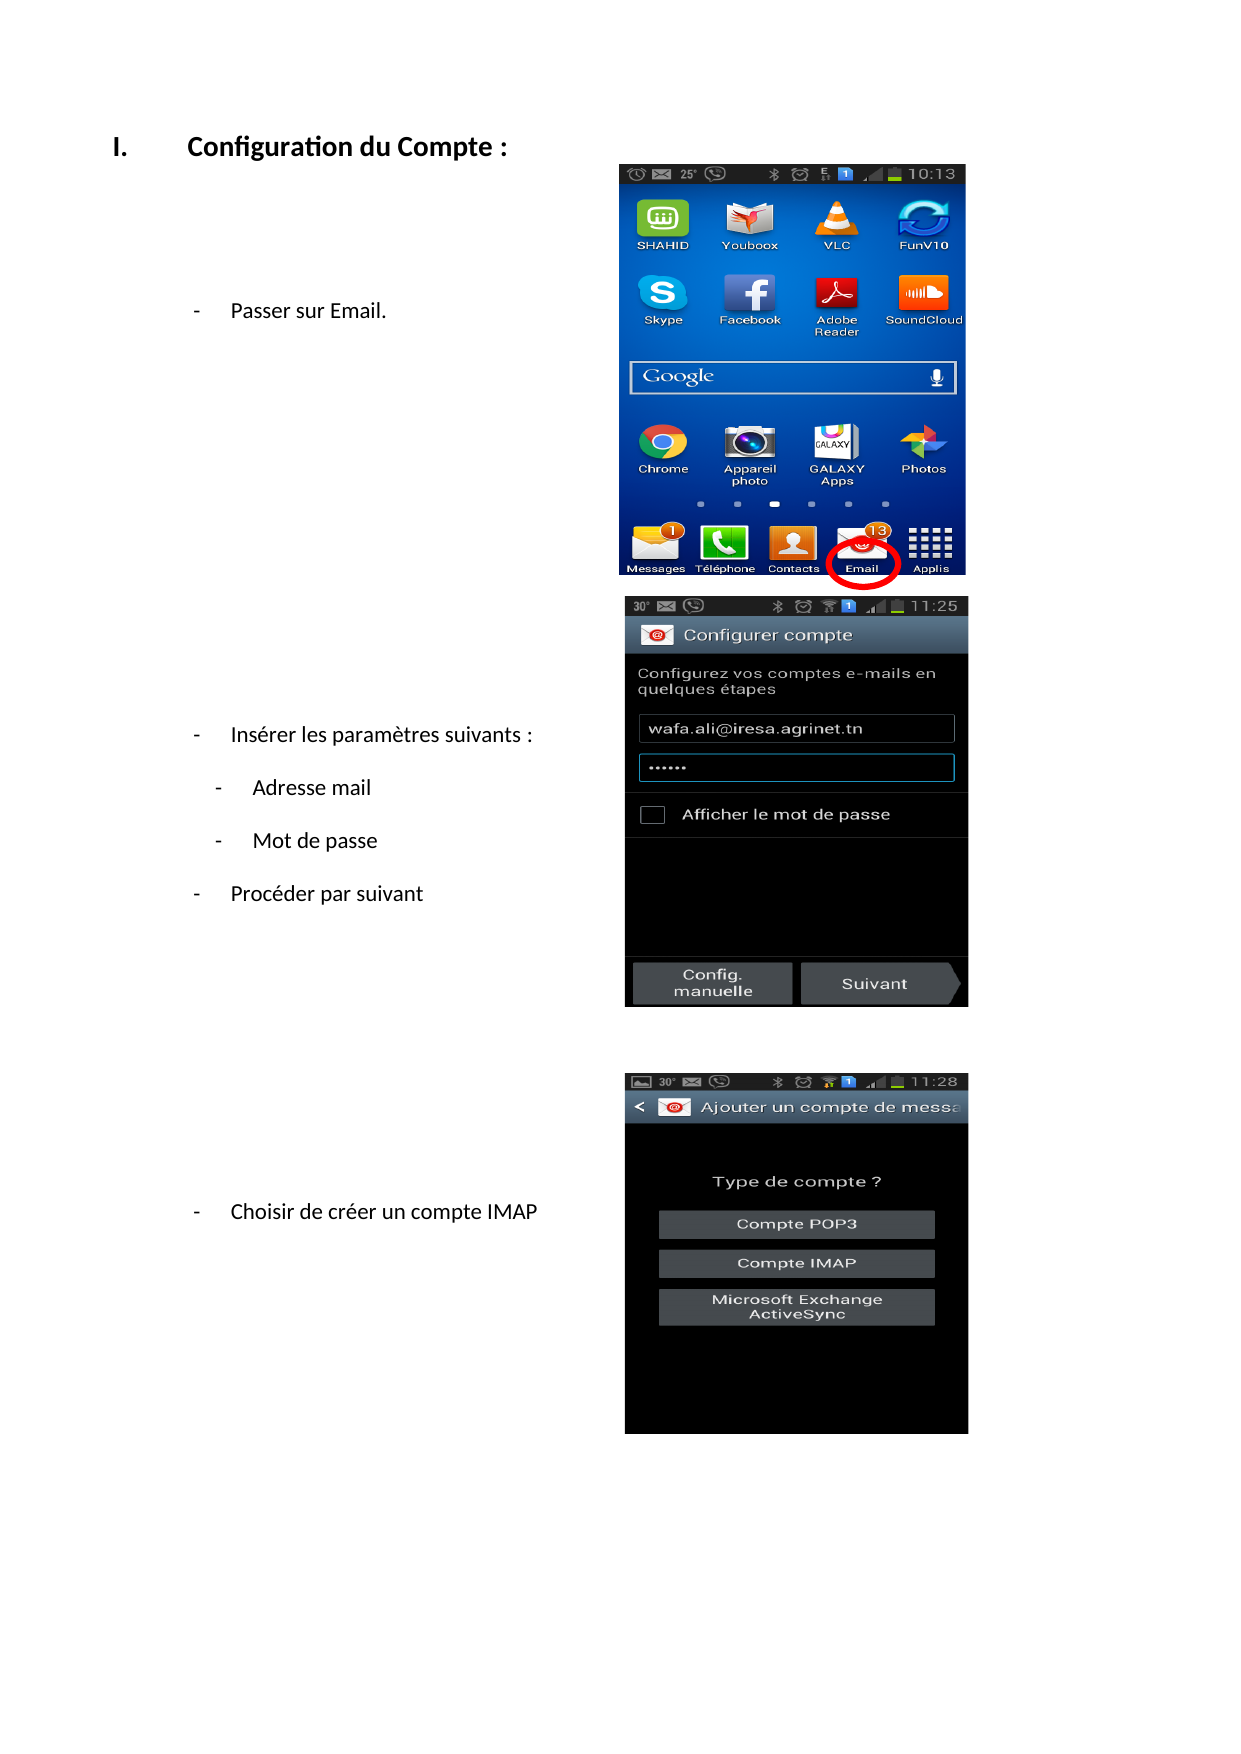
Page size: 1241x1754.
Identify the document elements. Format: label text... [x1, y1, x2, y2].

list Insérer les paramètres suivants : [193, 720, 624, 748]
list [969, 773, 1165, 801]
list [969, 826, 1165, 854]
picture [619, 164, 966, 578]
list [966, 296, 1165, 324]
list Passer sur Email. [193, 296, 619, 324]
picture [832, 544, 895, 578]
list Mot de passe [215, 826, 624, 854]
list Procéder par suivant [193, 879, 624, 907]
list [969, 1197, 1165, 1225]
list Choisir de créer un compte IMAP [193, 1197, 624, 1225]
list [969, 720, 1165, 748]
picture [624, 1073, 969, 1437]
list Configuration du Compte : [112, 128, 1165, 164]
list [969, 879, 1165, 907]
picture [624, 596, 969, 1011]
list Adresse mail [215, 773, 624, 801]
